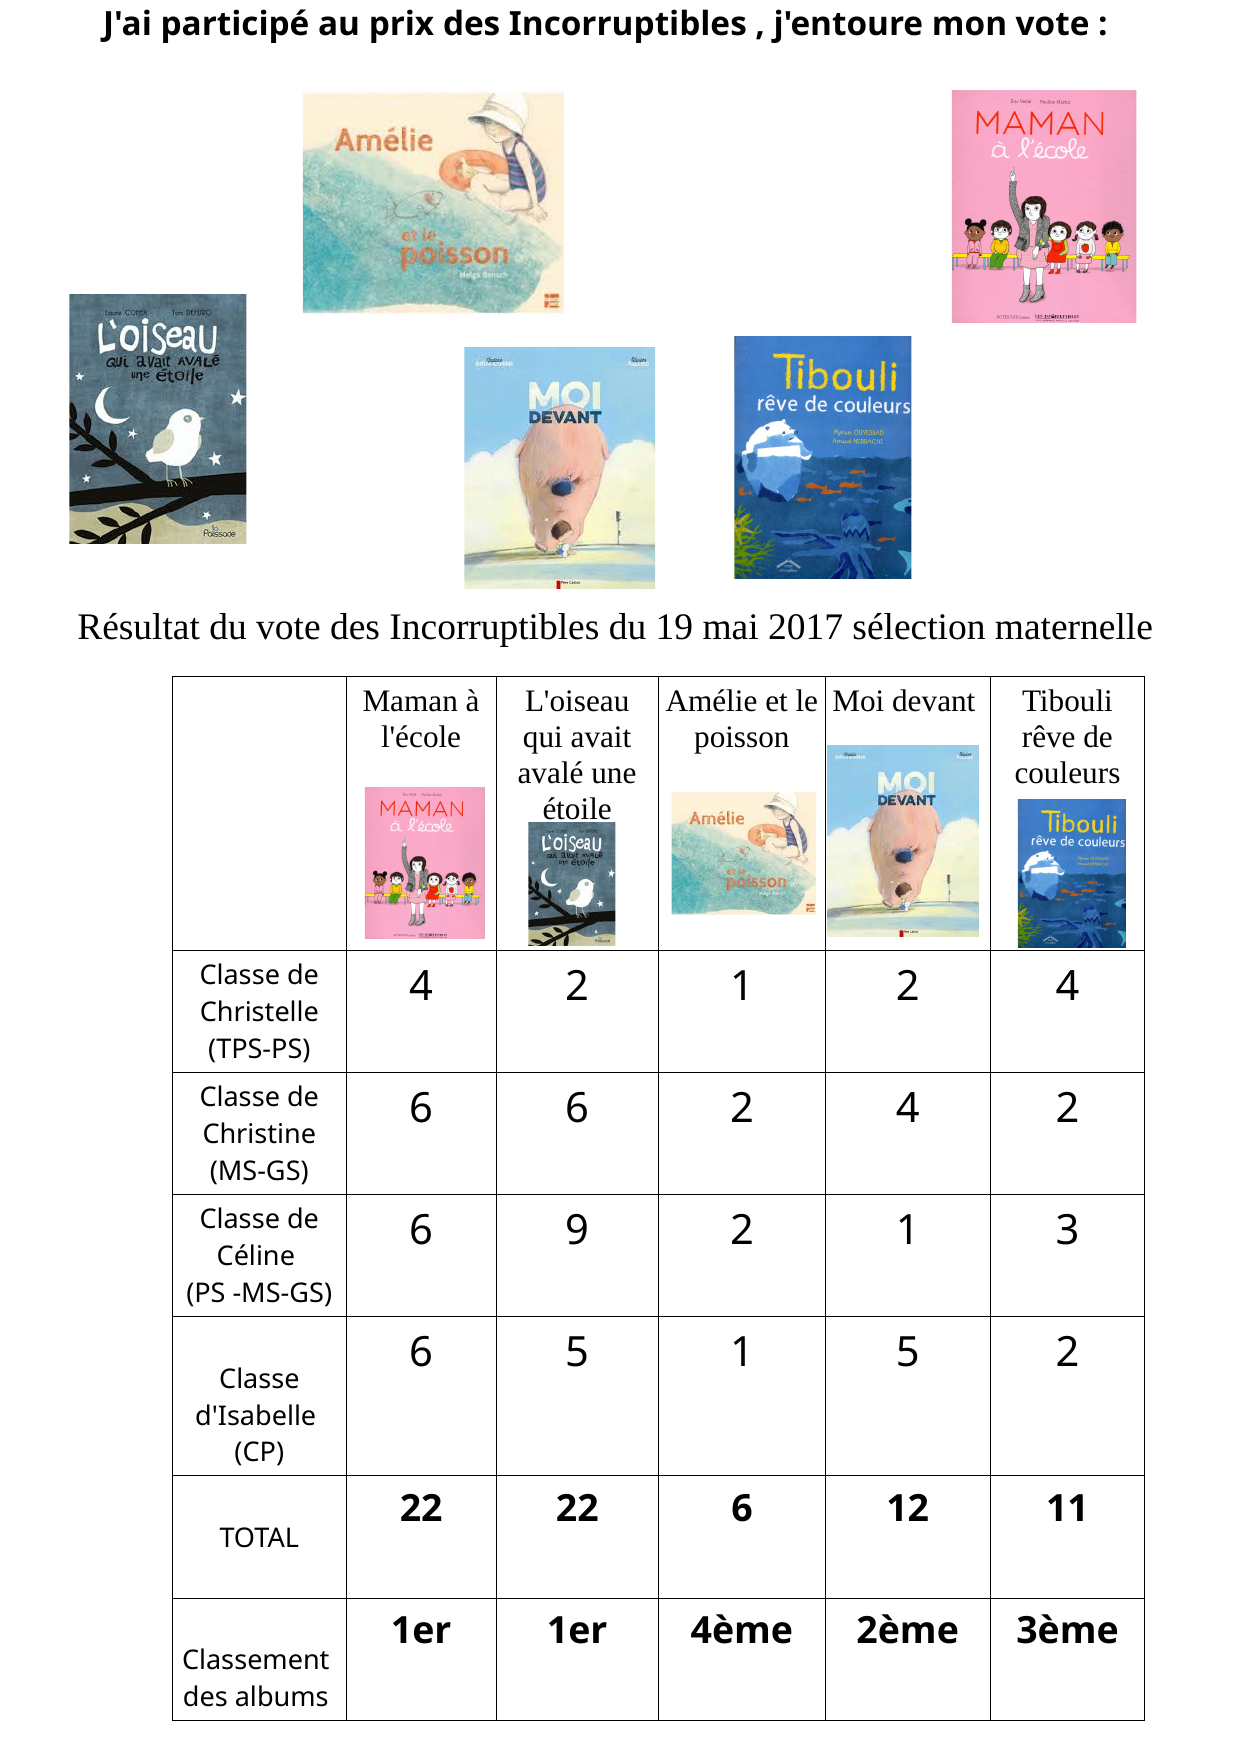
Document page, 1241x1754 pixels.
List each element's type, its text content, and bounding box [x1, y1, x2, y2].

table_cell 3ème [991, 1599, 1144, 1720]
table_cell 22 [347, 1476, 496, 1598]
picture [69, 294, 247, 544]
picture [951, 90, 1137, 323]
table_cell 22 [497, 1476, 658, 1598]
table_cell 4ème [659, 1599, 825, 1720]
table_cell 2 [659, 1073, 825, 1194]
picture [827, 745, 979, 937]
table_header Tibouli rêve de couleurs [991, 677, 1144, 799]
table_cell Classe de Christine (MS-GS) [173, 1073, 346, 1194]
table_cell 1 [659, 1317, 825, 1475]
picture [364, 787, 485, 939]
table_cell Classe de Christelle (TPS-PS) [173, 951, 346, 1072]
table_cell 5 [497, 1317, 658, 1475]
table_cell Classe d'Isabelle (CP) [173, 1317, 346, 1475]
table_cell 1 [659, 951, 825, 1072]
table_cell 2 [659, 1195, 825, 1316]
table_header L'oiseau qui avait avalé une étoile [497, 677, 658, 950]
table_cell 11 [991, 1476, 1144, 1598]
picture [671, 781, 817, 926]
table_cell 5 [826, 1317, 990, 1475]
picture [464, 347, 656, 589]
table_cell 6 [347, 1073, 496, 1194]
table_header [173, 677, 346, 950]
table_cell 4 [991, 951, 1144, 1072]
table_cell 4 [347, 951, 496, 1072]
picture [734, 336, 912, 579]
table_cell Classement des albums [173, 1599, 346, 1720]
table_header Moi devant [826, 677, 990, 950]
text Résultat du vote des Incorruptibles du 19 mai 2017 sélection maternelle [53, 604, 1187, 648]
table_cell 3 [991, 1195, 1144, 1316]
table_cell Classe de Céline (PS -MS-GS) [173, 1195, 346, 1316]
table_cell 6 [497, 1073, 658, 1194]
table_header Amélie et le poisson [659, 677, 825, 950]
table_cell 2ème [826, 1599, 990, 1720]
table_cell 2 [991, 1317, 1144, 1475]
table_cell 2 [991, 1073, 1144, 1194]
table_cell 1 [826, 1195, 990, 1316]
table_cell 2 [497, 951, 658, 1072]
table_cell 6 [659, 1476, 825, 1598]
table_cell 4 [826, 1073, 990, 1194]
table_cell 6 [347, 1317, 496, 1475]
picture [528, 822, 616, 946]
table_cell 6 [347, 1195, 496, 1316]
table_cell 2 [826, 951, 990, 1072]
picture [1017, 799, 1126, 948]
table_cell 9 [497, 1195, 658, 1316]
table_header [991, 800, 1144, 950]
table_cell TOTAL [173, 1476, 346, 1598]
table_cell 1er [347, 1599, 496, 1720]
table_cell 1er [497, 1599, 658, 1720]
table_cell 12 [826, 1476, 990, 1598]
table_header Maman à l'école [347, 677, 496, 950]
picture [302, 73, 564, 334]
